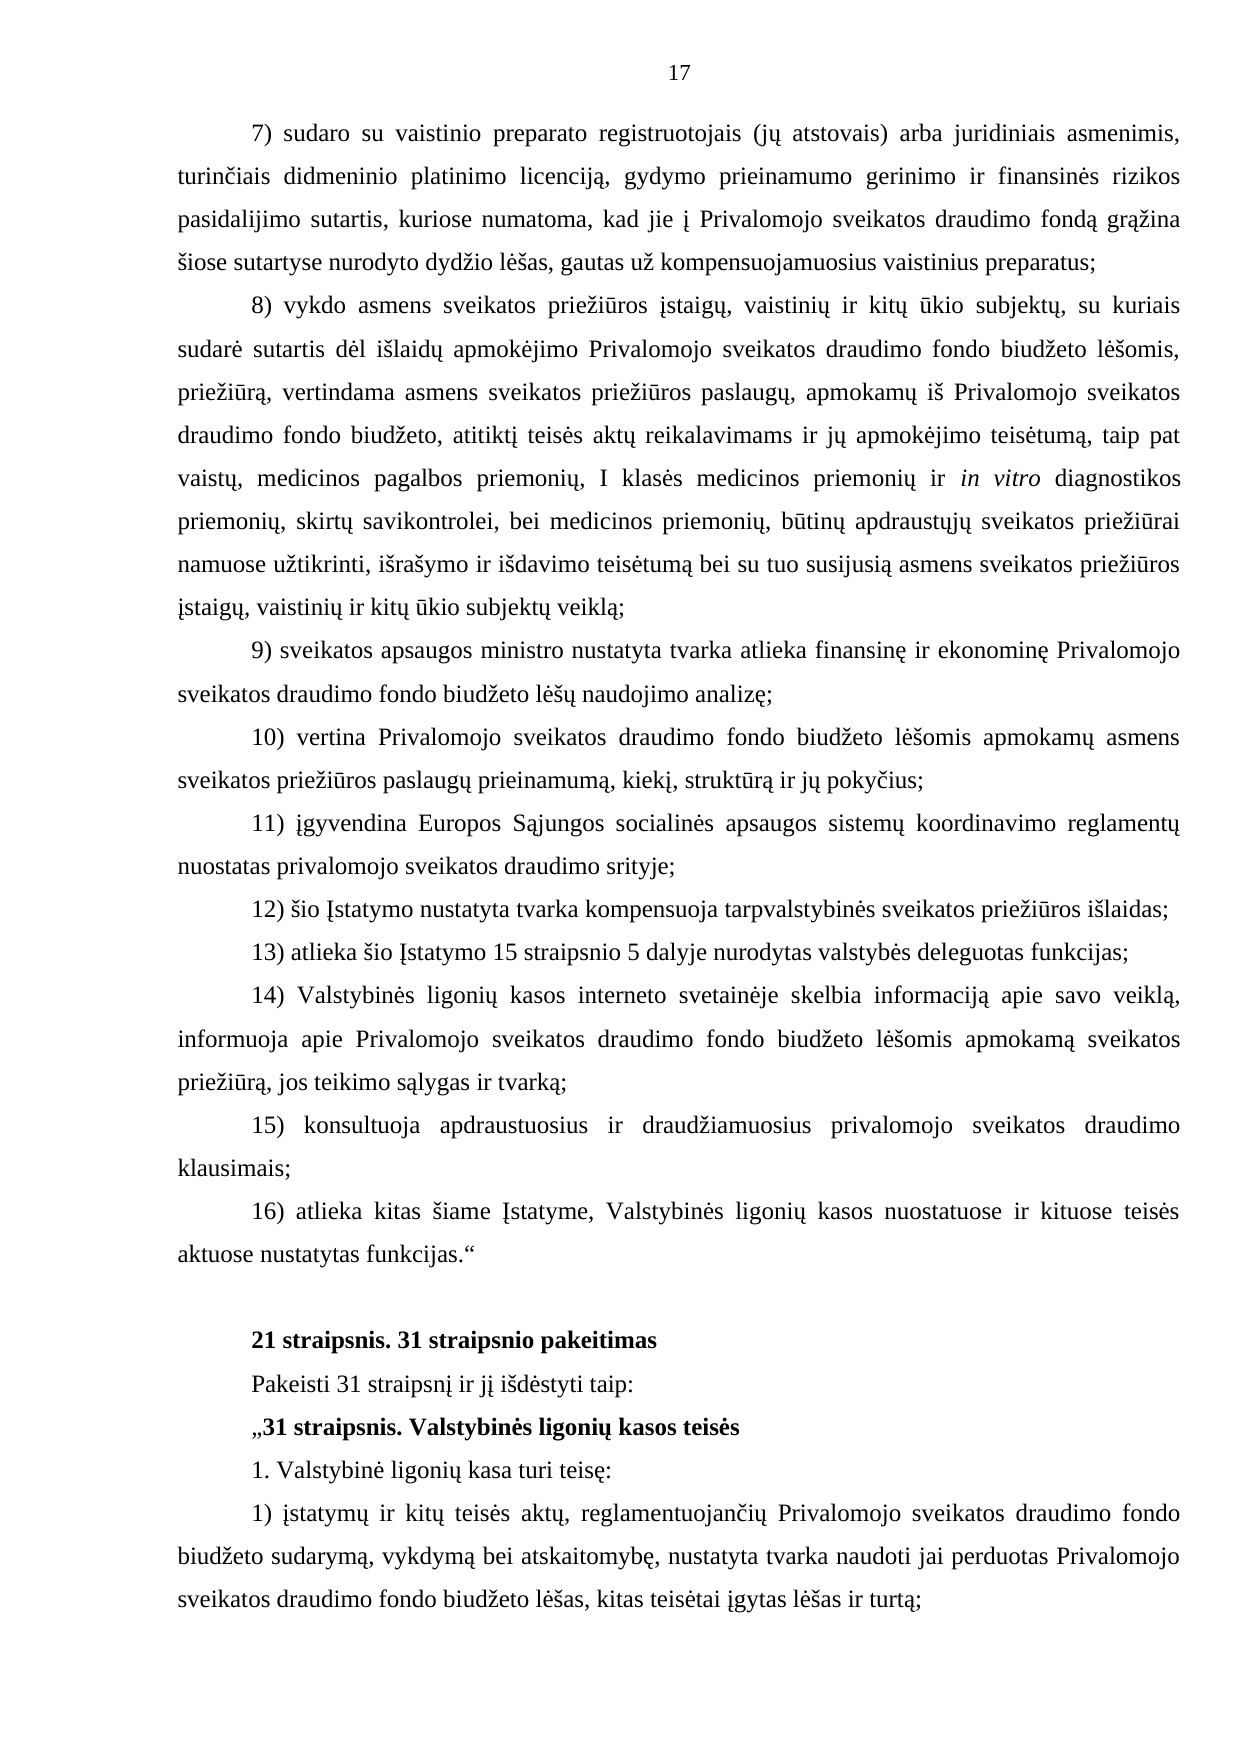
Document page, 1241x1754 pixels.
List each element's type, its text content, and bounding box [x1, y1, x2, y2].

text Pakeisti 31 straipsnį ir jį išdėstyti taip: [177, 1369, 1181, 1397]
text 8) vykdo asmens sveikatos priežiūros įstaigų, vaistinių ir kitų ūkio subjektų, su kuriais sudarė sutartis dėl išlaidų apmokėjimo Privalomojo sveikatos draudimo fondo biudžeto lėšomis, priežiūrą, vertindama asmens sveikatos priežiūros paslaugų, apmokamų iš Privalomojo sveikatos draudimo fondo biudžeto, atitiktį teisės aktų reikalavimams ir jų apmokėjimo teisėtumą, taip pat vaistų, medicinos pagalbos priemonių, I klasės medicinos priemonių ir in vitro diagnostikos priemonių, skirtų savikontrolei, bei medicinos priemonių, būtinų apdraustųjų sveikatos priežiūrai namuose užtikrinti, išrašymo ir išdavimo teisėtumą bei su tuo susijusią asmens sveikatos priežiūros įstaigų, vaistinių ir kitų ūkio subjektų veiklą; [177, 291, 1181, 621]
text 21 straipsnis. 31 straipsnio pakeitimas [177, 1326, 1181, 1354]
text 10) vertina Privalomojo sveikatos draudimo fondo biudžeto lėšomis apmokamų asmens sveikatos priežiūros paslaugų prieinamumą, kiekį, struktūrą ir jų pokyčius; [177, 722, 1181, 794]
text 12) šio Įstatymo nustatyta tvarka kompensuoja tarpvalstybinės sveikatos priežiūros išlaidas; [177, 894, 1181, 923]
text 14) Valstybinės ligonių kasos interneto svetainėje skelbia informaciją apie savo veiklą, informuoja apie Privalomojo sveikatos draudimo fondo biudžeto lėšomis apmokamą sveikatos priežiūrą, jos teikimo sąlygas ir tvarką; [177, 981, 1181, 1096]
text 9) sveikatos apsaugos ministro nustatyta tvarka atlieka finansinę ir ekonominę Privalomojo sveikatos draudimo fondo biudžeto lėšų naudojimo analizę; [177, 636, 1181, 707]
text 16) atlieka kitas šiame Įstatyme, Valstybinės ligonių kasos nuostatuose ir kituose teisės aktuose nustatytas funkcijas.“ [177, 1196, 1181, 1268]
text 15) konsultuoja apdraustuosius ir draudžiamuosius privalomojo sveikatos draudimo klausimais; [177, 1110, 1181, 1182]
text 11) įgyvendina Europos Sąjungos socialinės apsaugos sistemų koordinavimo reglamentų nuostatas privalomojo sveikatos draudimo srityje; [177, 808, 1181, 880]
text 1. Valstybinė ligonių kasa turi teisę: [177, 1455, 1181, 1484]
text „31 straipsnis. Valstybinės ligonių kasos teisės [177, 1412, 1181, 1441]
text 1) įstatymų ir kitų teisės aktų, reglamentuojančių Privalomojo sveikatos draudimo fondo biudžeto sudarymą, vykdymą bei atskaitomybę, nustatyta tvarka naudoti jai perduotas Privalomojo sveikatos draudimo fondo biudžeto lėšas, kitas teisėtai įgytas lėšas ir turtą; [177, 1498, 1181, 1613]
text 7) sudaro su vaistinio preparato registruotojais (jų atstovais) arba juridiniais asmenimis, turinčiais didmeninio platinimo licenciją, gydymo prieinamumo gerinimo ir finansinės rizikos pasidalijimo sutartis, kuriose numatoma, kad jie į Privalomojo sveikatos draudimo fondą grąžina šiose sutartyse nurodyto dydžio lėšas, gautas už kompensuojamuosius vaistinius preparatus; [177, 118, 1181, 276]
text 13) atlieka šio Įstatymo 15 straipsnio 5 dalyje nurodytas valstybės deleguotas funkcijas; [177, 937, 1181, 966]
